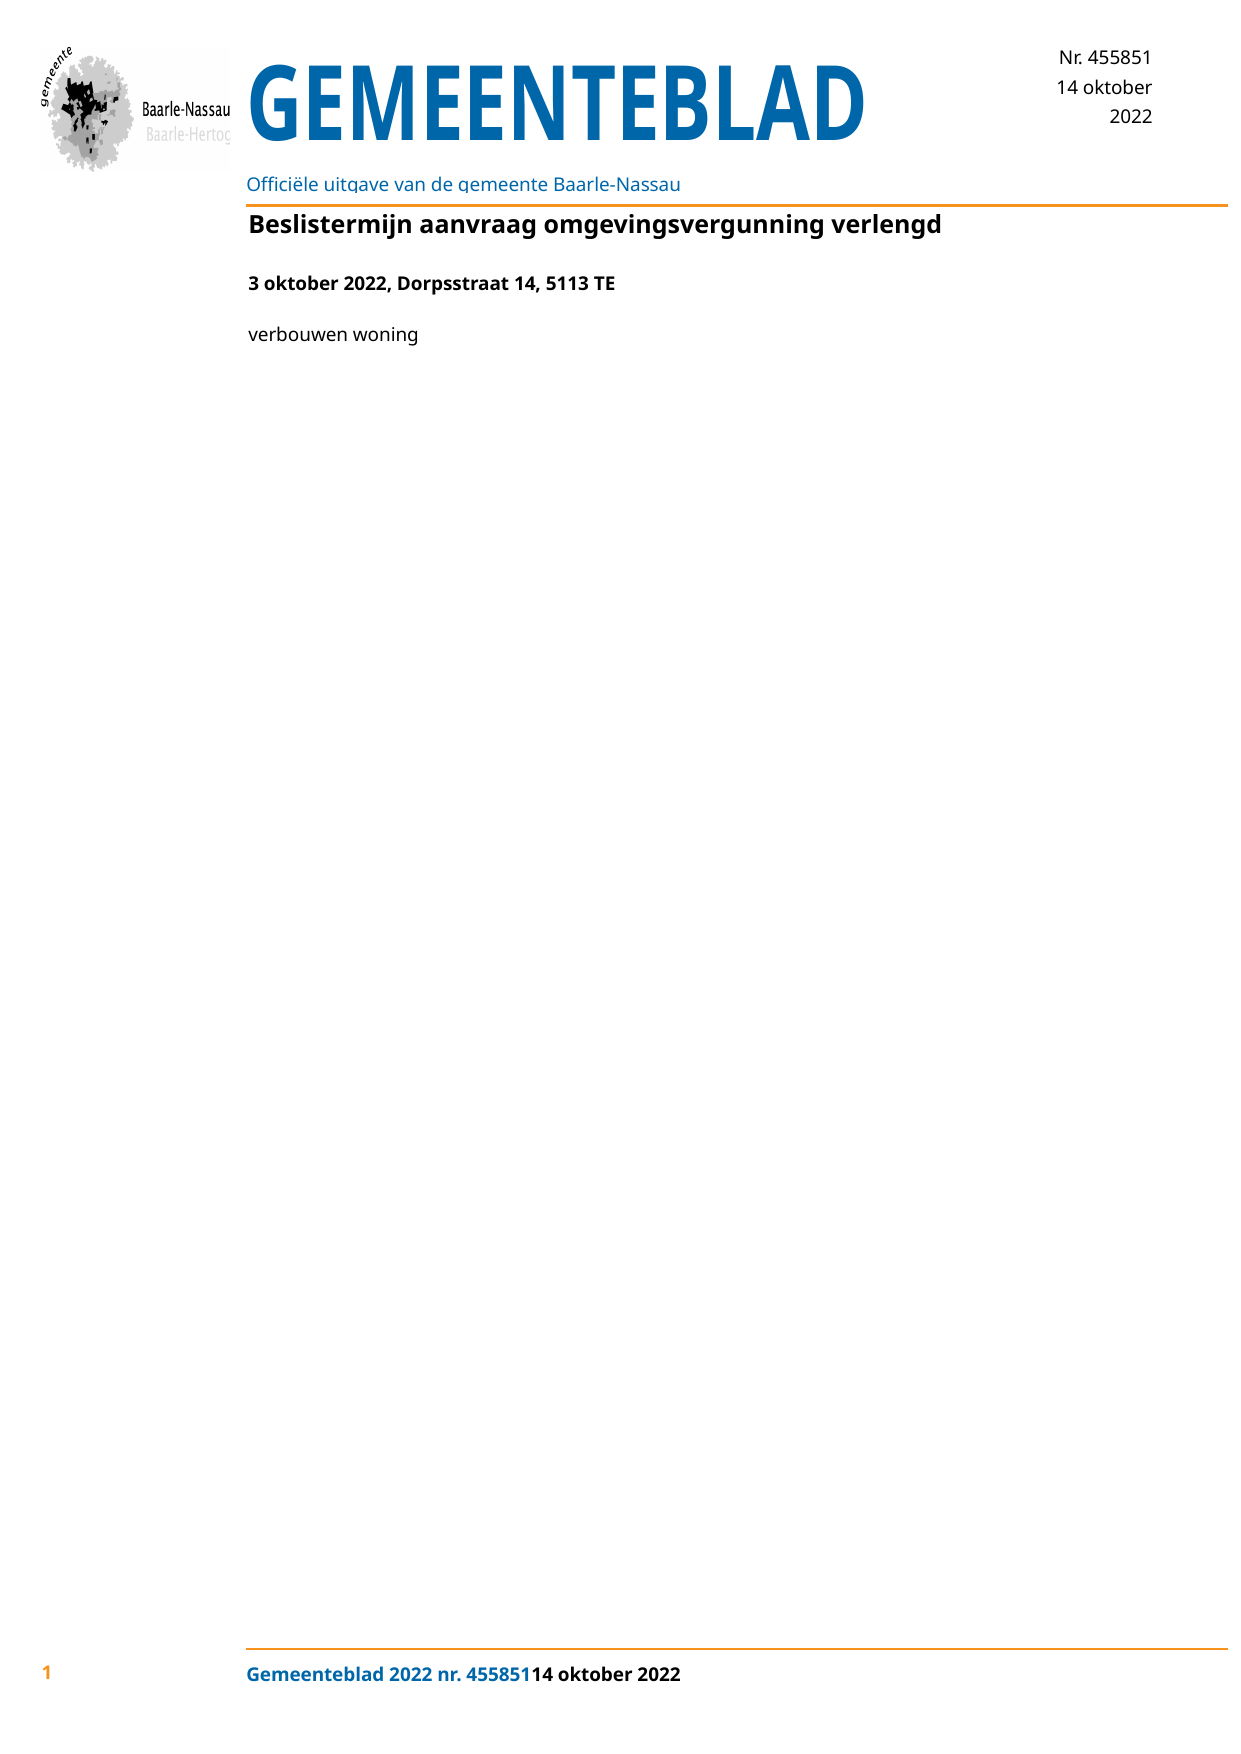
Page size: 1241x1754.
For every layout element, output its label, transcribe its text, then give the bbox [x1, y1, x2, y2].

picture [41, 47, 231, 172]
text verbouwen woning [248, 321, 1152, 346]
text 3 oktober 2022, Dorpsstraat 14, 5113 TE [248, 270, 1152, 296]
text Beslistermijn aanvraag omgevingsvergunning verlengd [248, 207, 1152, 241]
